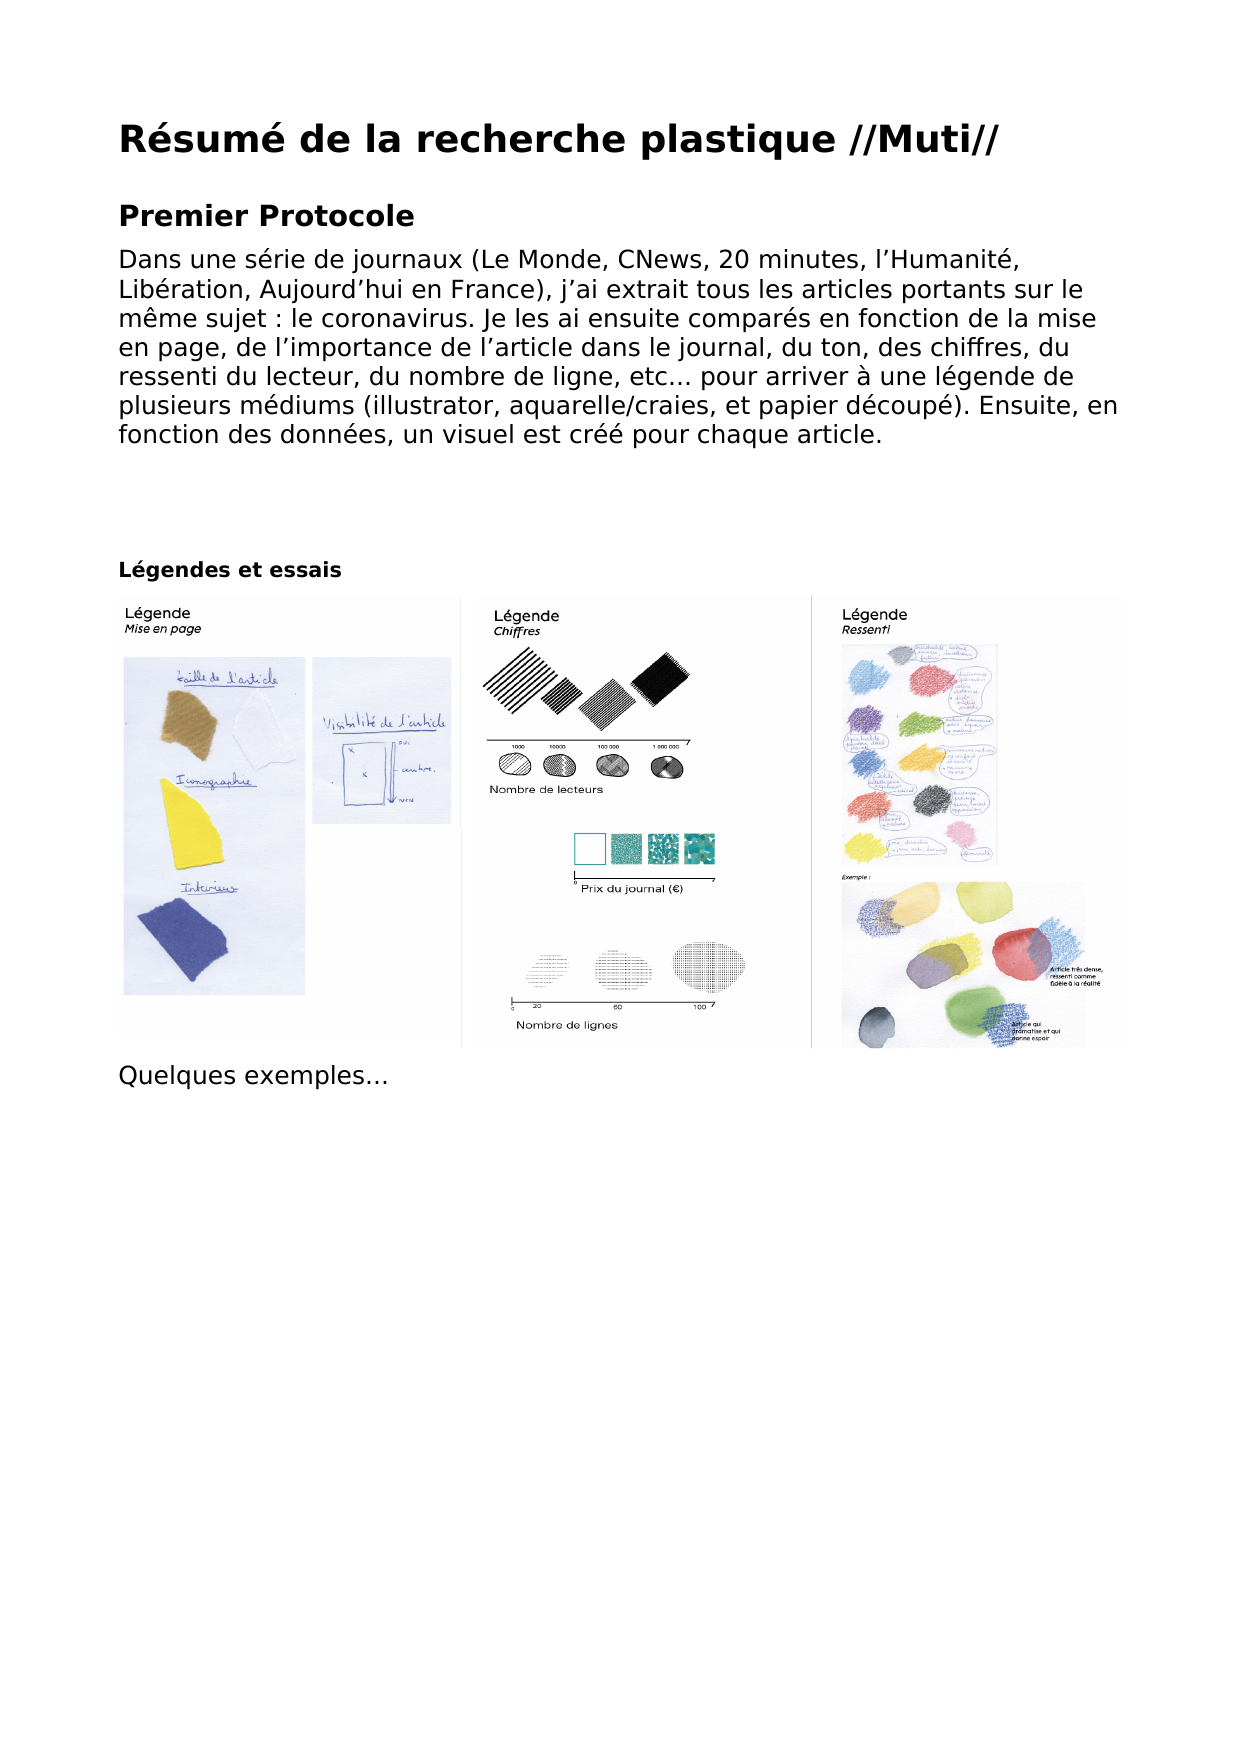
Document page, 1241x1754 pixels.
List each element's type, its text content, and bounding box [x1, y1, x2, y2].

text Dans une série de journaux (Le Monde, CNews, 20 minutes, l’Humanité, Libération, Aujourd’hui en France), j’ai extrait tous les articles portants sur le même sujet : le coronavirus. Je les ai ensuite comparés en fonction de la mise en page, de l’importance de l’article dans le journal, du ton, des chiffres, du ressenti du lecteur, du nombre de ligne, etc... pour arriver à une légende de plusieurs médiums (illustrator, aquarelle/craies, et papier découpé). Ensuite, en fonction des données, un visuel est créé pour chaque article. [118, 246, 1122, 450]
subtitle Légendes et essais [118, 558, 1122, 582]
picture [118, 595, 1123, 1049]
text Quelques exemples... [118, 1061, 1122, 1090]
subtitle Résumé de la recherche plastique //Muti// [118, 118, 1122, 162]
subtitle Premier Protocole [118, 199, 1122, 233]
